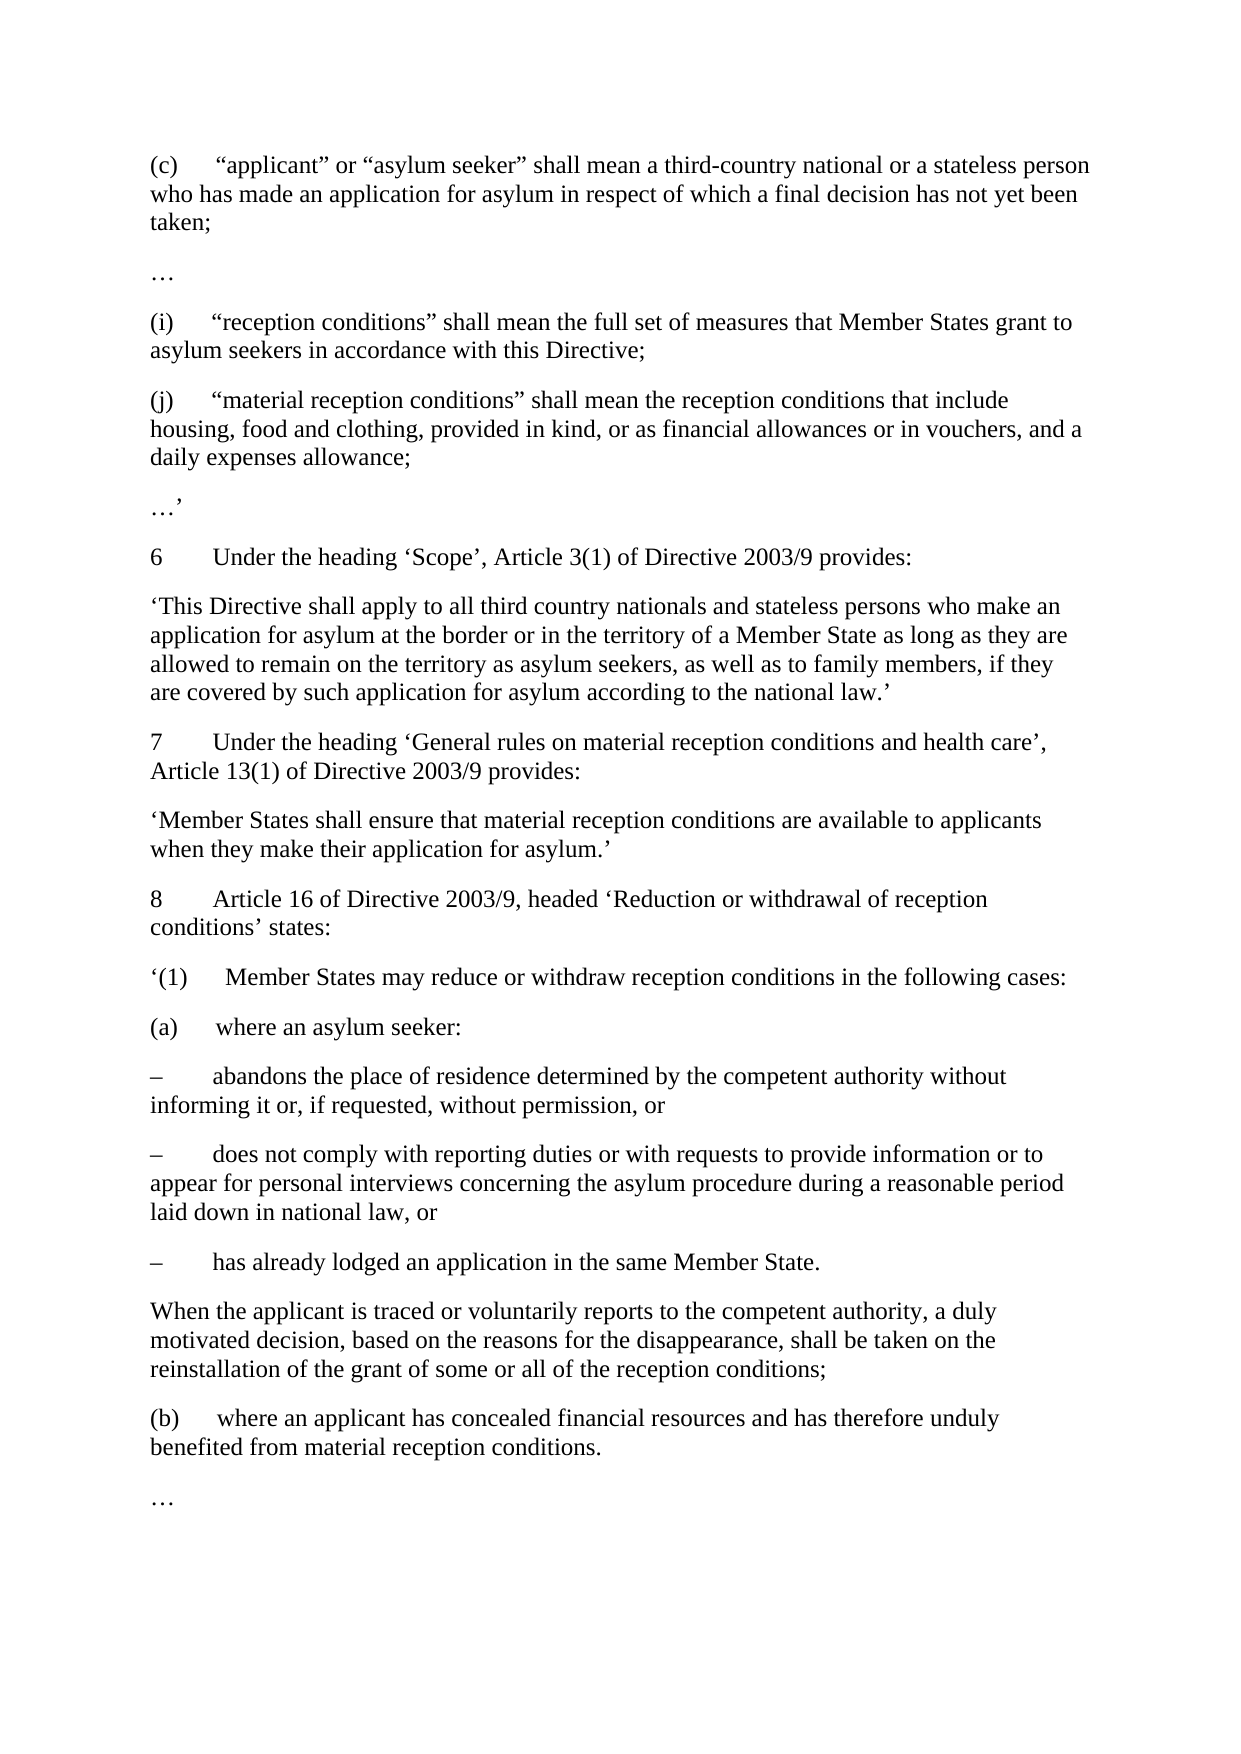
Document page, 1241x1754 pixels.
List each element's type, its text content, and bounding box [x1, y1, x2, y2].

text 7 Under the heading ‘General rules on material reception conditions and health care’, Article 13(1) of Directive 2003/9 provides: [150, 727, 1090, 784]
text (i) “reception conditions” shall mean the full set of measures that Member States grant to asylum seekers in accordance with this Directive; [150, 307, 1090, 364]
text – does not comply with reporting duties or with requests to provide information or to appear for personal interviews concerning the asylum procedure during a reasonable period laid down in national law, or [150, 1139, 1090, 1226]
text … [150, 1482, 1090, 1510]
text …’ [150, 492, 1090, 521]
text (j) “material reception conditions” shall mean the reception conditions that include housing, food and clothing, provided in kind, or as financial allowances or in vouchers, and a daily expenses allowance; [150, 385, 1090, 471]
text – abandons the place of residence determined by the competent authority without informing it or, if requested, without permission, or [150, 1061, 1090, 1119]
text ‘(1) Member States may reduce or withdraw reception conditions in the following cases: [150, 962, 1090, 991]
text 6 Under the heading ‘Scope’, Article 3(1) of Directive 2003/9 provides: [150, 542, 1090, 570]
text – has already lodged an application in the same Member State. [150, 1247, 1090, 1275]
text … [150, 257, 1090, 286]
text 8 Article 16 of Directive 2003/9, headed ‘Reduction or withdrawal of reception conditions’ states: [150, 884, 1090, 941]
text When the applicant is traced or voluntarily reports to the competent authority, a duly motivated decision, based on the reasons for the disappearance, shall be taken on the reinstallation of the grant of some or all of the reception conditions; [150, 1296, 1090, 1382]
text (a) where an asylum seeker: [150, 1012, 1090, 1040]
text ‘This Directive shall apply to all third country nationals and stateless persons who make an application for asylum at the border or in the territory of a Member State as long as they are allowed to remain on the territory as asylum seekers, as well as to family members, if they are covered by such application for asylum according to the national law.’ [150, 591, 1090, 706]
text ‘Member States shall ensure that material reception conditions are available to applicants when they make their application for asylum.’ [150, 805, 1090, 863]
text (b) where an applicant has concealed financial resources and has therefore unduly benefited from material reception conditions. [150, 1403, 1090, 1461]
text (c) “applicant” or “asylum seeker” shall mean a third-country national or a stateless person who has made an application for asylum in respect of which a final decision has not yet been taken; [150, 150, 1090, 236]
